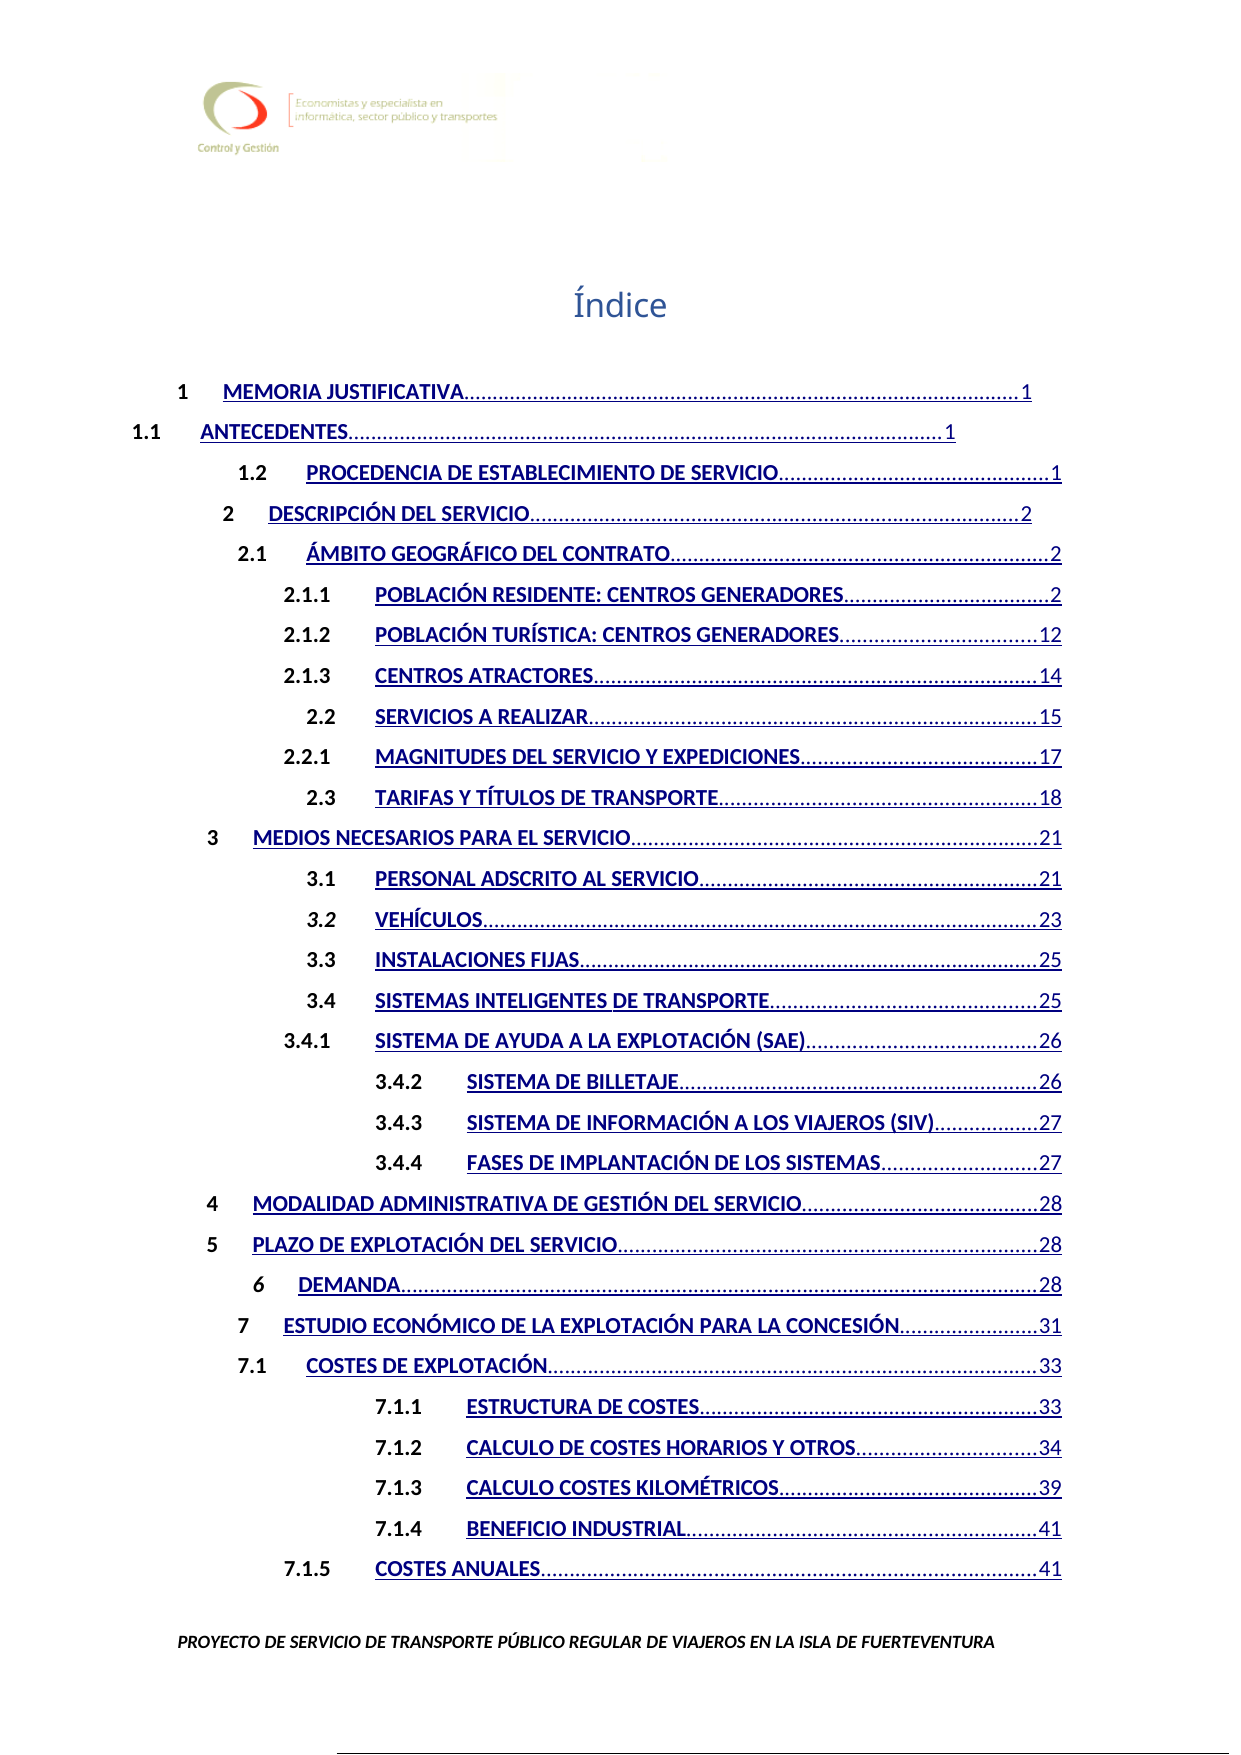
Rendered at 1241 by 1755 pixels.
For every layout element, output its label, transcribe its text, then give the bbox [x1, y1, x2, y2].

list MAGNITUDES DEL SERVICIO Y EXPEDICIONES 17 [283, 742, 1078, 770]
list TARIFAS Y TÍTULOS DE TRANSPORTE 18 [306, 783, 1078, 811]
list PERSONAL ADSCRITO AL SERVICIO 21 [306, 864, 1078, 892]
list MODALIDAD ADMINISTRATIVA DE GESTIÓN DEL SERVICIO 28 [192, 1189, 1077, 1217]
list SERVICIOS A REALIZAR 15 [306, 702, 1078, 730]
list ÁMBITO GEOGRÁFICO DEL CONTRATO 2 [237, 539, 1078, 567]
list MEDIOS NECESARIOS PARA EL SERVICIO 21 [192, 823, 1077, 852]
list POBLACIÓN RESIDENTE: CENTROS GENERADORES 2 [283, 580, 1078, 608]
list SISTEMAS INTELIGENTES DE TRANSPORTE 25 [306, 986, 1078, 1014]
list DEMANDA 28 [237, 1270, 1077, 1298]
list SISTEMA DE INFORMACIÓN A LOS VIAJEROS (SIV) 27 [375, 1108, 1078, 1136]
list POBLACIÓN TURÍSTICA: CENTROS GENERADORES 12 [283, 621, 1078, 648]
list VEHÍCULOS 23 [306, 905, 1078, 933]
list DESCRIPCIÓN DEL SERVICIO 2 [177, 499, 1077, 527]
list FASES DE IMPLANTACIÓN DE LOS SISTEMAS 27 [375, 1148, 1078, 1176]
list ANTECEDENTES 1 [131, 417, 1078, 446]
list SISTEMA DE AYUDA A LA EXPLOTACIÓN (SAE) 26 [283, 1027, 1078, 1054]
list PROCEDENCIA DE ESTABLECIMIENTO DE SERVICIO 1 [237, 458, 1078, 486]
list COSTES ANUALES 41 [283, 1554, 1078, 1583]
list ESTUDIO ECONÓMICO DE LA EXPLOTACIÓN PARA LA CONCESIÓN 31 [237, 1311, 1078, 1339]
list INSTALACIONES FIJAS 25 [306, 945, 1078, 973]
list BENEFICIO INDUSTRIAL 41 [375, 1514, 1078, 1542]
list CALCULO COSTES KILOMÉTRICOS 39 [375, 1473, 1078, 1501]
list SISTEMA DE BILLETAJE 26 [375, 1067, 1078, 1095]
list MEMORIA JUSTIFICATIVA 1 [131, 377, 1077, 405]
list CALCULO DE COSTES HORARIOS Y OTROS 34 [375, 1433, 1078, 1461]
list ESTRUCTURA DE COSTES 33 [375, 1392, 1078, 1420]
list COSTES DE EXPLOTACIÓN 33 [237, 1351, 1078, 1379]
list CENTROS ATRACTORES 14 [283, 661, 1078, 689]
list PLAZO DE EXPLOTACIÓN DEL SERVICIO 28 [192, 1230, 1077, 1258]
text Índice [163, 281, 1078, 327]
